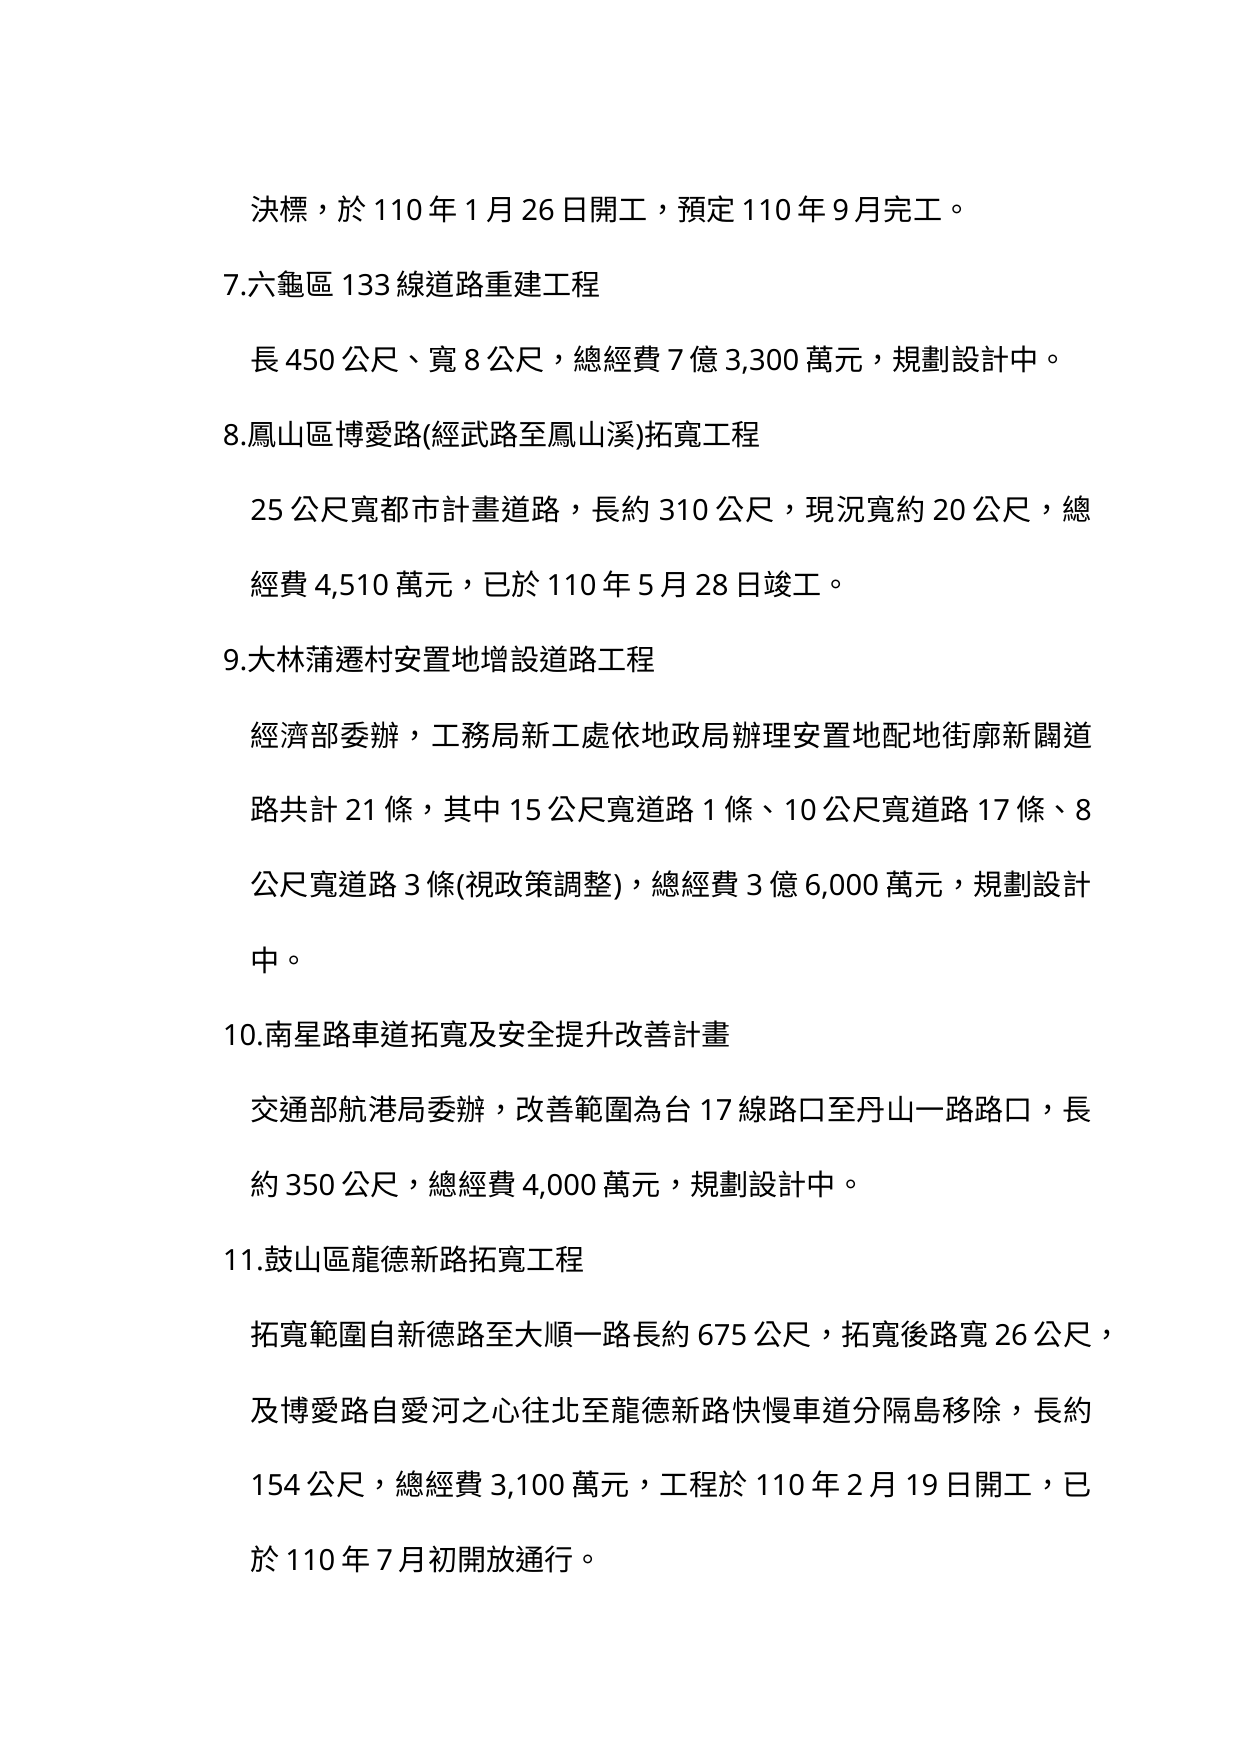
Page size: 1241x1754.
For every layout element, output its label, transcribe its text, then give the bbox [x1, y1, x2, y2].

text 經濟部委辦，工務局新工處依地政局辦理安置地配地街廓新闢道路共計21條，其中15公尺寬道路1條、10公尺寬道路17條、8公尺寬道路3條(視政策調整)，總經費3億6,000萬元，規劃設計中。 [250, 689, 1092, 989]
text 交通部航港局委辦，改善範圍為台17線路口至丹山一路路口，長約350公尺，總經費4,000萬元，規劃設計中。 [250, 1064, 1092, 1214]
text 拓寬範圍自新德路至大順一路長約675公尺，拓寬後路寬26公尺，及博愛路自愛河之心往北至龍德新路快慢車道分隔島移除，長約154公尺，總經費3,100萬元，工程於110年2月19日開工，已於110年7月初開放通行。 [250, 1289, 1092, 1589]
text 11.鼓山區龍德新路拓寬工程 [223, 1214, 1092, 1289]
text 10.南星路車道拓寬及安全提升改善計畫 [223, 989, 1092, 1064]
text 8.鳳山區博愛路(經武路至鳳山溪)拓寬工程 [223, 389, 1092, 464]
text 長450公尺、寬8公尺，總經費7億3,300萬元，規劃設計中。 [250, 314, 1092, 389]
text 9.大林蒲遷村安置地增設道路工程 [223, 614, 1092, 689]
text 決標，於110年1月26日開工，預定110年9月完工。 [250, 164, 1092, 239]
text 25公尺寬都市計畫道路，長約310公尺，現況寬約20公尺，總經費4,510萬元，已於110年5月28日竣工。 [250, 464, 1092, 614]
text 7.六龜區133線道路重建工程 [223, 239, 1092, 314]
